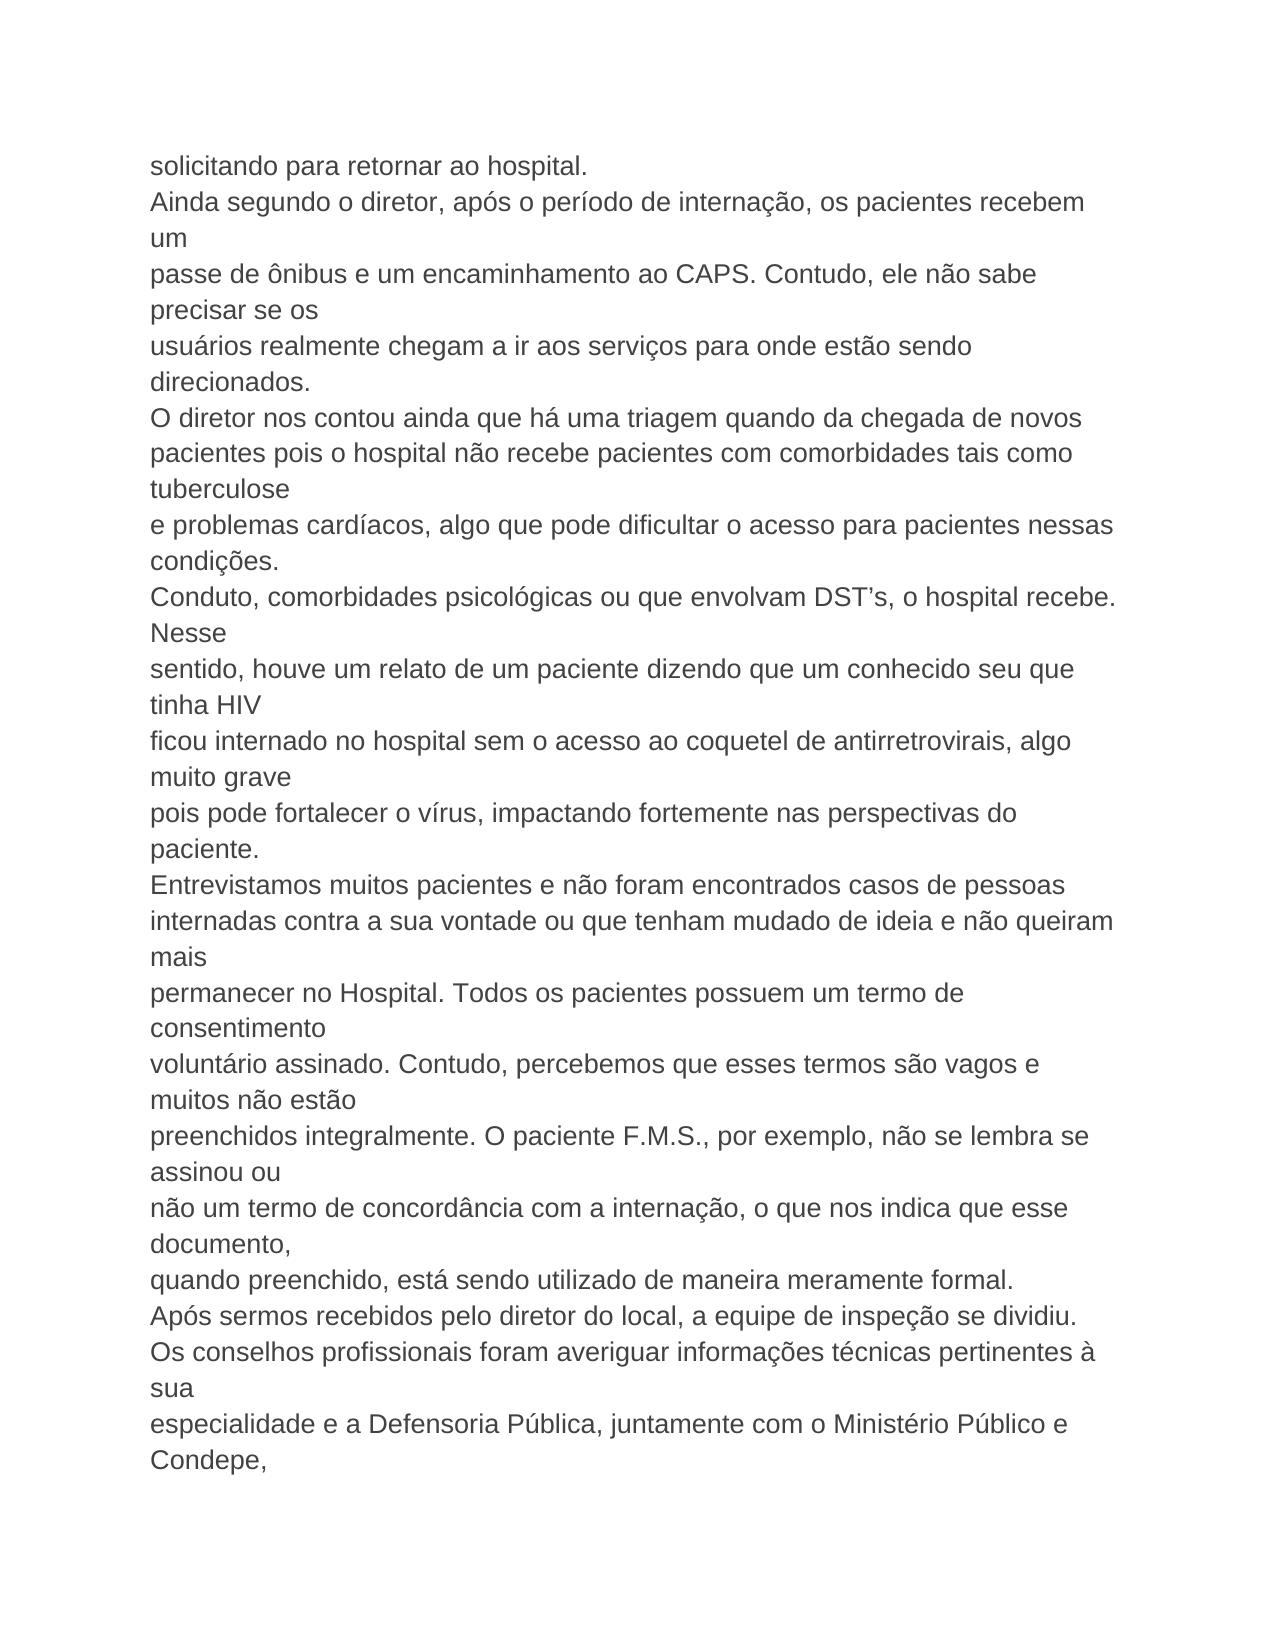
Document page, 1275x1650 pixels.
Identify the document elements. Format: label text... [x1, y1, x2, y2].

text pois pode fortalecer o vírus, impactando fortemente nas perspectivas do paciente. [150, 797, 1125, 864]
text sentido, houve um relato de um paciente dizendo que um conhecido seu que tinha HIV [150, 653, 1125, 720]
text O diretor nos contou ainda que há uma triagem quando da chegada de novos [150, 402, 1125, 433]
text ficou internado no hospital sem o acesso ao coquetel de antirretrovirais, algo muito grave [150, 725, 1125, 792]
text Ainda segundo o diretor, após o período de internação, os pacientes recebem um [150, 186, 1125, 253]
text internadas contra a sua vontade ou que tenham mudado de ideia e não queiram mais [150, 905, 1125, 972]
text passe de ônibus e um encaminhamento ao CAPS. Contudo, ele não sabe precisar se os [150, 258, 1125, 325]
text Os conselhos profissionais foram averiguar informações técnicas pertinentes à sua [150, 1336, 1125, 1403]
text pacientes pois o hospital não recebe pacientes com comorbidades tais como tuberculose [150, 437, 1125, 505]
text e problemas cardíacos, algo que pode dificultar o acesso para pacientes nessas condições. [150, 509, 1125, 577]
text Após sermos recebidos pelo diretor do local, a equipe de inspeção se dividiu. [150, 1300, 1125, 1331]
text usuários realmente chegam a ir aos serviços para onde estão sendo direcionados. [150, 330, 1125, 397]
text preenchidos integralmente. O paciente F.M.S., por exemplo, não se lembra se assinou ou [150, 1120, 1125, 1187]
text permanecer no Hospital. Todos os pacientes possuem um termo de consentimento [150, 977, 1125, 1044]
text quando preenchido, está sendo utilizado de maneira meramente formal. [150, 1264, 1125, 1295]
text Entrevistamos muitos pacientes e não foram encontrados casos de pessoas [150, 869, 1125, 900]
text não um termo de concordância com a internação, o que nos indica que esse documento, [150, 1192, 1125, 1259]
text Conduto, comorbidades psicológicas ou que envolvam DST’s, o hospital recebe. Nesse [150, 581, 1125, 648]
text voluntário assinado. Contudo, percebemos que esses termos são vagos e muitos não estão [150, 1048, 1125, 1116]
text solicitando para retornar ao hospital. [150, 150, 1125, 181]
text especialidade e a Defensoria Pública, juntamente com o Ministério Público e Condepe, [150, 1408, 1125, 1475]
